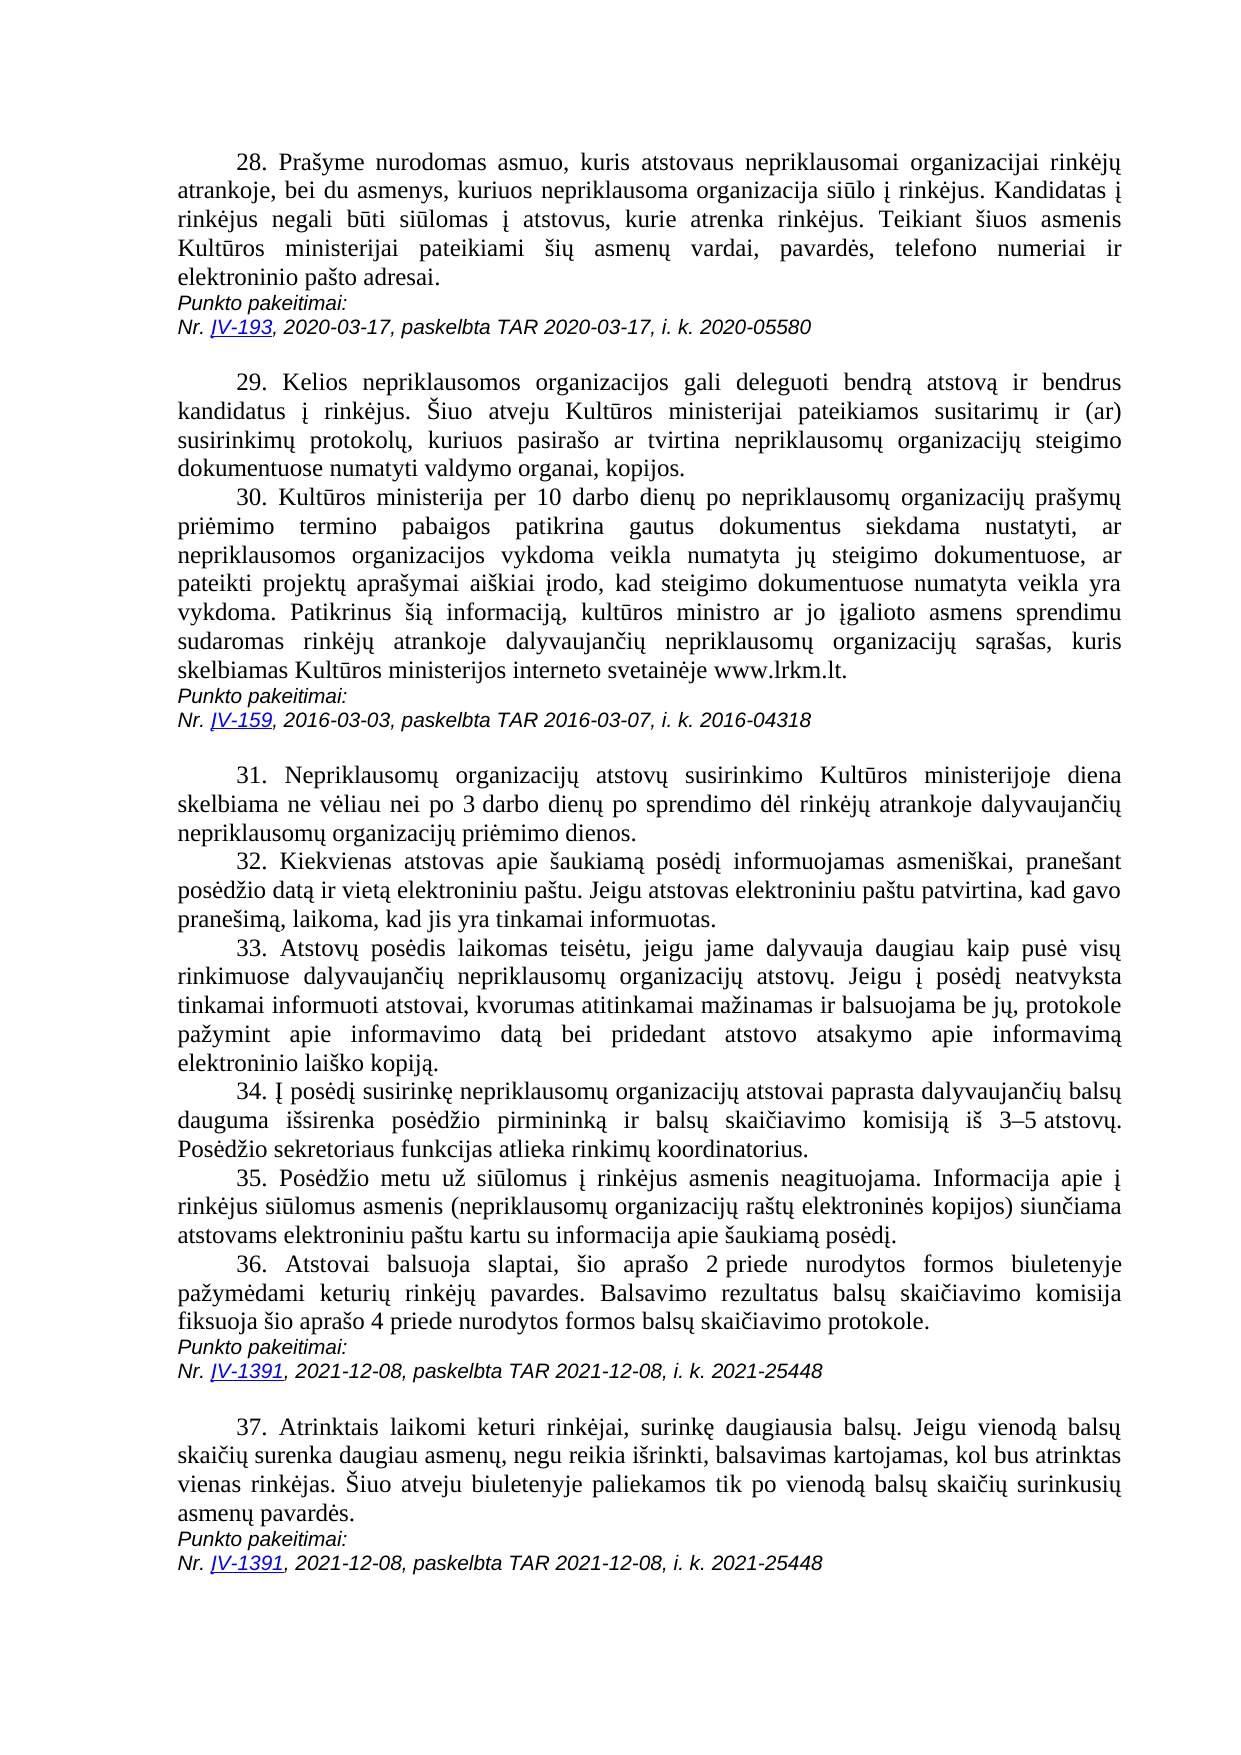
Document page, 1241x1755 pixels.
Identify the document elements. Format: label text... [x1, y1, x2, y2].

text 30. Kultūros ministerija per 10 darbo dienų po nepriklausomų organizacijų prašymų priėmimo termino pabaigos patikrina gautus dokumentus siekdama nustatyti, ar nepriklausomos organizacijos vykdoma veikla numatyta jų steigimo dokumentuose, ar pateikti projektų aprašymai aiškiai įrodo, kad steigimo dokumentuose numatyta veikla yra vykdoma. Patikrinus šią informaciją, kultūros ministro ar jo įgalioto asmens sprendimu sudaromas rinkėjų atrankoje dalyvaujančių nepriklausomų organizacijų sąrašas, kuris skelbiamas Kultūros ministerijos interneto svetainėje www.lrkm.lt. [177, 482, 1122, 683]
text Punkto pakeitimai: [177, 1335, 1122, 1359]
text Punkto pakeitimai: [177, 683, 1122, 707]
text Punkto pakeitimai: [177, 291, 1122, 314]
text Nr. ĮV-1391, 2021-12-08, paskelbta TAR 2021-12-08, i. k. 2021-25448 [177, 1359, 1122, 1383]
text 35. Posėdžio metu už siūlomus į rinkėjus asmenis neagituojama. Informacija apie į rinkėjus siūlomus asmenis (nepriklausomų organizacijų raštų elektroninės kopijos) siunčiama atstovams elektroniniu paštu kartu su informacija apie šaukiamą posėdį. [177, 1163, 1122, 1249]
text 37. Atrinktais laikomi keturi rinkėjai, surinkę daugiausia balsų. Jeigu vienodą balsų skaičių surenka daugiau asmenų, negu reikia išrinkti, balsavimas kartojamas, kol bus atrinktas vienas rinkėjas. Šiuo atveju biuletenyje paliekamos tik po vienodą balsų skaičių surinkusių asmenų pavardės. [177, 1412, 1122, 1527]
text 28. Prašyme nurodomas asmuo, kuris atstovaus nepriklausomai organizacijai rinkėjų atrankoje, bei du asmenys, kuriuos nepriklausoma organizacija siūlo į rinkėjus. Kandidatas į rinkėjus negali būti siūlomas į atstovus, kurie atrenka rinkėjus. Teikiant šiuos asmenis Kultūros ministerijai pateikiami šių asmenų vardai, pavardės, telefono numeriai ir elektroninio pašto adresai. [177, 147, 1122, 291]
text 34. Į posėdį susirinkę nepriklausomų organizacijų atstovai paprasta dalyvaujančių balsų dauguma išsirenka posėdžio pirmininką ir balsų skaičiavimo komisiją iš 3–5 atstovų. Posėdžio sekretoriaus funkcijas atlieka rinkimų koordinatorius. [177, 1076, 1122, 1163]
text 31. Nepriklausomų organizacijų atstovų susirinkimo Kultūros ministerijoje diena skelbiama ne vėliau nei po 3 darbo dienų po sprendimo dėl rinkėjų atrankoje dalyvaujančių nepriklausomų organizacijų priėmimo dienos. [177, 760, 1122, 846]
text Nr. ĮV-193, 2020-03-17, paskelbta TAR 2020-03-17, i. k. 2020-05580 [177, 314, 1122, 338]
text 29. Kelios nepriklausomos organizacijos gali deleguoti bendrą atstovą ir bendrus kandidatus į rinkėjus. Šiuo atveju Kultūros ministerijai pateikiamos susitarimų ir (ar) susirinkimų protokolų, kuriuos pasirašo ar tvirtina nepriklausomų organizacijų steigimo dokumentuose numatyti valdymo organai, kopijos. [177, 367, 1122, 482]
text 32. Kiekvienas atstovas apie šaukiamą posėdį informuojamas asmeniškai, pranešant posėdžio datą ir vietą elektroniniu paštu. Jeigu atstovas elektroniniu paštu patvirtina, kad gavo pranešimą, laikoma, kad jis yra tinkamai informuotas. [177, 846, 1122, 933]
text 33. Atstovų posėdis laikomas teisėtu, jeigu jame dalyvauja daugiau kaip pusė visų rinkimuose dalyvaujančių nepriklausomų organizacijų atstovų. Jeigu į posėdį neatvyksta tinkamai informuoti atstovai, kvorumas atitinkamai mažinamas ir balsuojama be jų, protokole pažymint apie informavimo datą bei pridedant atstovo atsakymo apie informavimą elektroninio laiško kopiją. [177, 933, 1122, 1076]
text Nr. ĮV-1391, 2021-12-08, paskelbta TAR 2021-12-08, i. k. 2021-25448 [177, 1551, 1122, 1575]
text Nr. ĮV-159, 2016-03-03, paskelbta TAR 2016-03-07, i. k. 2016-04318 [177, 707, 1122, 731]
text 36. Atstovai balsuoja slaptai, šio aprašo 2 priede nurodytos formos biuletenyje pažymėdami keturių rinkėjų pavardes. Balsavimo rezultatus balsų skaičiavimo komisija fiksuoja šio aprašo 4 priede nurodytos formos balsų skaičiavimo protokole. [177, 1249, 1122, 1335]
text Punkto pakeitimai: [177, 1527, 1122, 1551]
